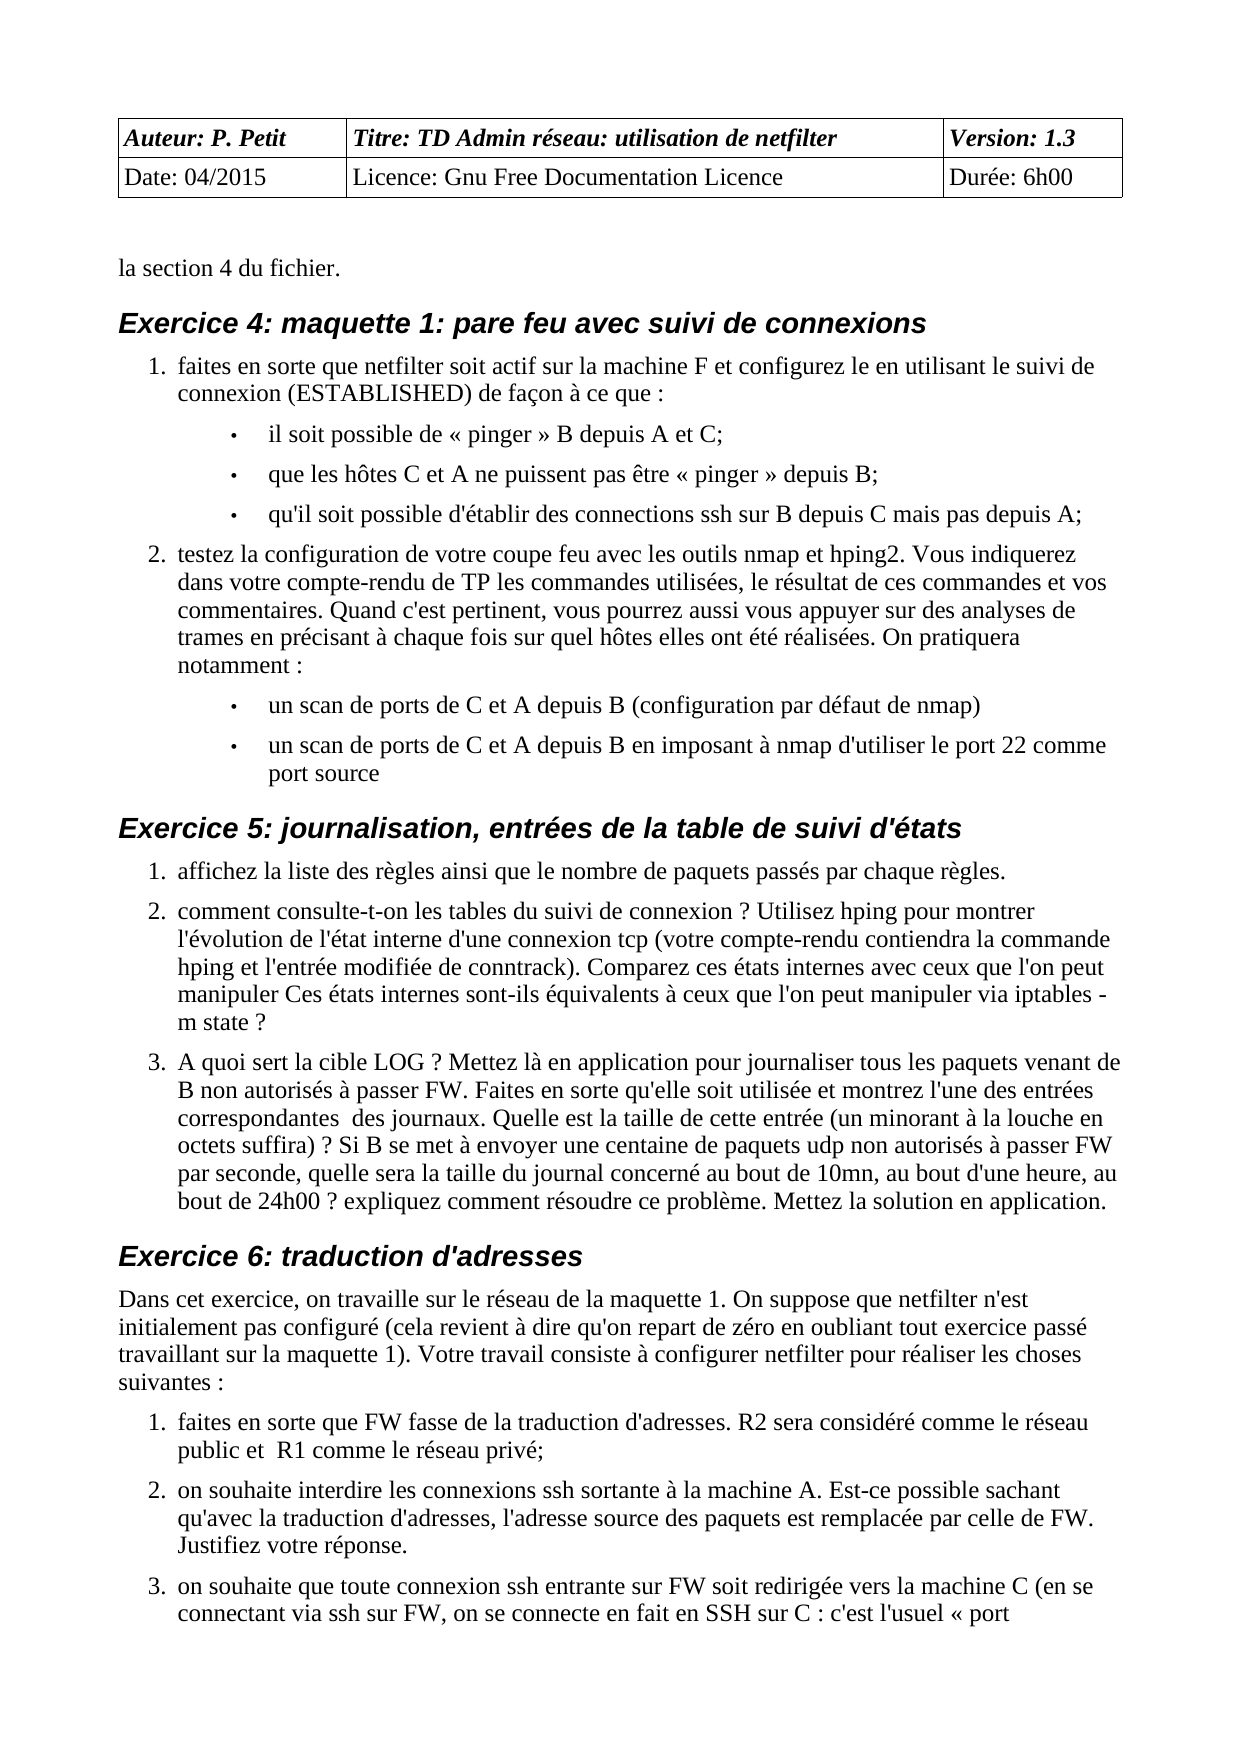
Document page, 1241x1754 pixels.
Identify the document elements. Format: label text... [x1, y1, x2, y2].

list testez la configuration de votre coupe feu avec les outils nmap et hping2. Vous indiquerez dans votre compte-rendu de TP les commandes utilisées, le résultat de ces commandes et vos commentaires. Quand c'est pertinent, vous pourrez aussi vous appuyer sur des analyses de trames en précisant à chaque fois sur quel hôtes elles ont été réalisées. On pratiquera notamment : [148, 540, 1122, 679]
subtitle Exercice 5: journalisation, entrées de la table de suivi d'états [118, 812, 1122, 845]
subtitle Exercice 6: traduction d'adresses [118, 1240, 1122, 1272]
list que les hôtes C et A ne puissent pas être « pinger » depuis B; [231, 460, 1122, 488]
list faites en sorte que FW fasse de la traduction d'adresses. R2 sera considéré comme le réseau public et R1 comme le réseau privé; [148, 1408, 1122, 1464]
list comment consulte-t-on les tables du suivi de connexion ? Utilisez hping pour montrer l'évolution de l'état interne d'une connexion tcp (votre compte-rendu contiendra la commande hping et l'entrée modifiée de conntrack). Comparez ces états internes avec ceux que l'on peut manipuler Ces états internes sont-ils équivalents à ceux que l'on peut manipuler via iptables -m state ? [148, 897, 1122, 1036]
list A quoi sert la cible LOG ? Mettez là en application pour journaliser tous les paquets venant de B non autorisés à passer FW. Faites en sorte qu'elle soit utilisée et montrez l'une des entrées correspondantes des journaux. Quelle est la taille de cette entrée (un minorant à la louche en octets suffira) ? Si B se met à envoyer une centaine de paquets udp non autorisés à passer FW par seconde, quelle sera la taille du journal concerné au bout de 10mn, au bout d'une heure, au bout de 24h00 ? expliquez comment résoudre ce problème. Mettez la solution en application. [148, 1048, 1122, 1215]
text Dans cet exercice, on travaille sur le réseau de la maquette 1. On suppose que netfilter n'est initialement pas configuré (cela revient à dire qu'on repart de zéro en oubliant tout exercice passé travaillant sur la maquette 1). Votre travail consiste à configurer netfilter pour réaliser les choses suivantes : [118, 1285, 1122, 1396]
list on souhaite que toute connexion ssh entrante sur FW soit redirigée vers la machine C (en se connectant via ssh sur FW, on se connecte en fait en SSH sur C : c'est l'usuel « port [148, 1572, 1122, 1627]
list un scan de ports de C et A depuis B en imposant à nmap d'utiliser le port 22 comme port source [231, 732, 1122, 787]
subtitle Exercice 4: maquette 1: pare feu avec suivi de connexions [118, 307, 1122, 339]
list on souhaite interdire les connexions ssh sortante à la machine A. Est-ce possible sachant qu'avec la traduction d'adresses, l'adresse source des paquets est remplacée par celle de FW. Justifiez votre réponse. [148, 1476, 1122, 1559]
list qu'il soit possible d'établir des connections ssh sur B depuis C mais pas depuis A; [231, 500, 1122, 528]
text la section 4 du fichier. [118, 254, 1122, 282]
list un scan de ports de C et A depuis B (configuration par défaut de nmap) [231, 691, 1122, 719]
list affichez la liste des règles ainsi que le nombre de paquets passés par chaque règles. [148, 857, 1122, 885]
list il soit possible de « pinger » B depuis A et C; [231, 420, 1122, 447]
list faites en sorte que netfilter soit actif sur la machine F et configurez le en utilisant le suivi de connexion (ESTABLISHED) de façon à ce que : [148, 352, 1122, 407]
